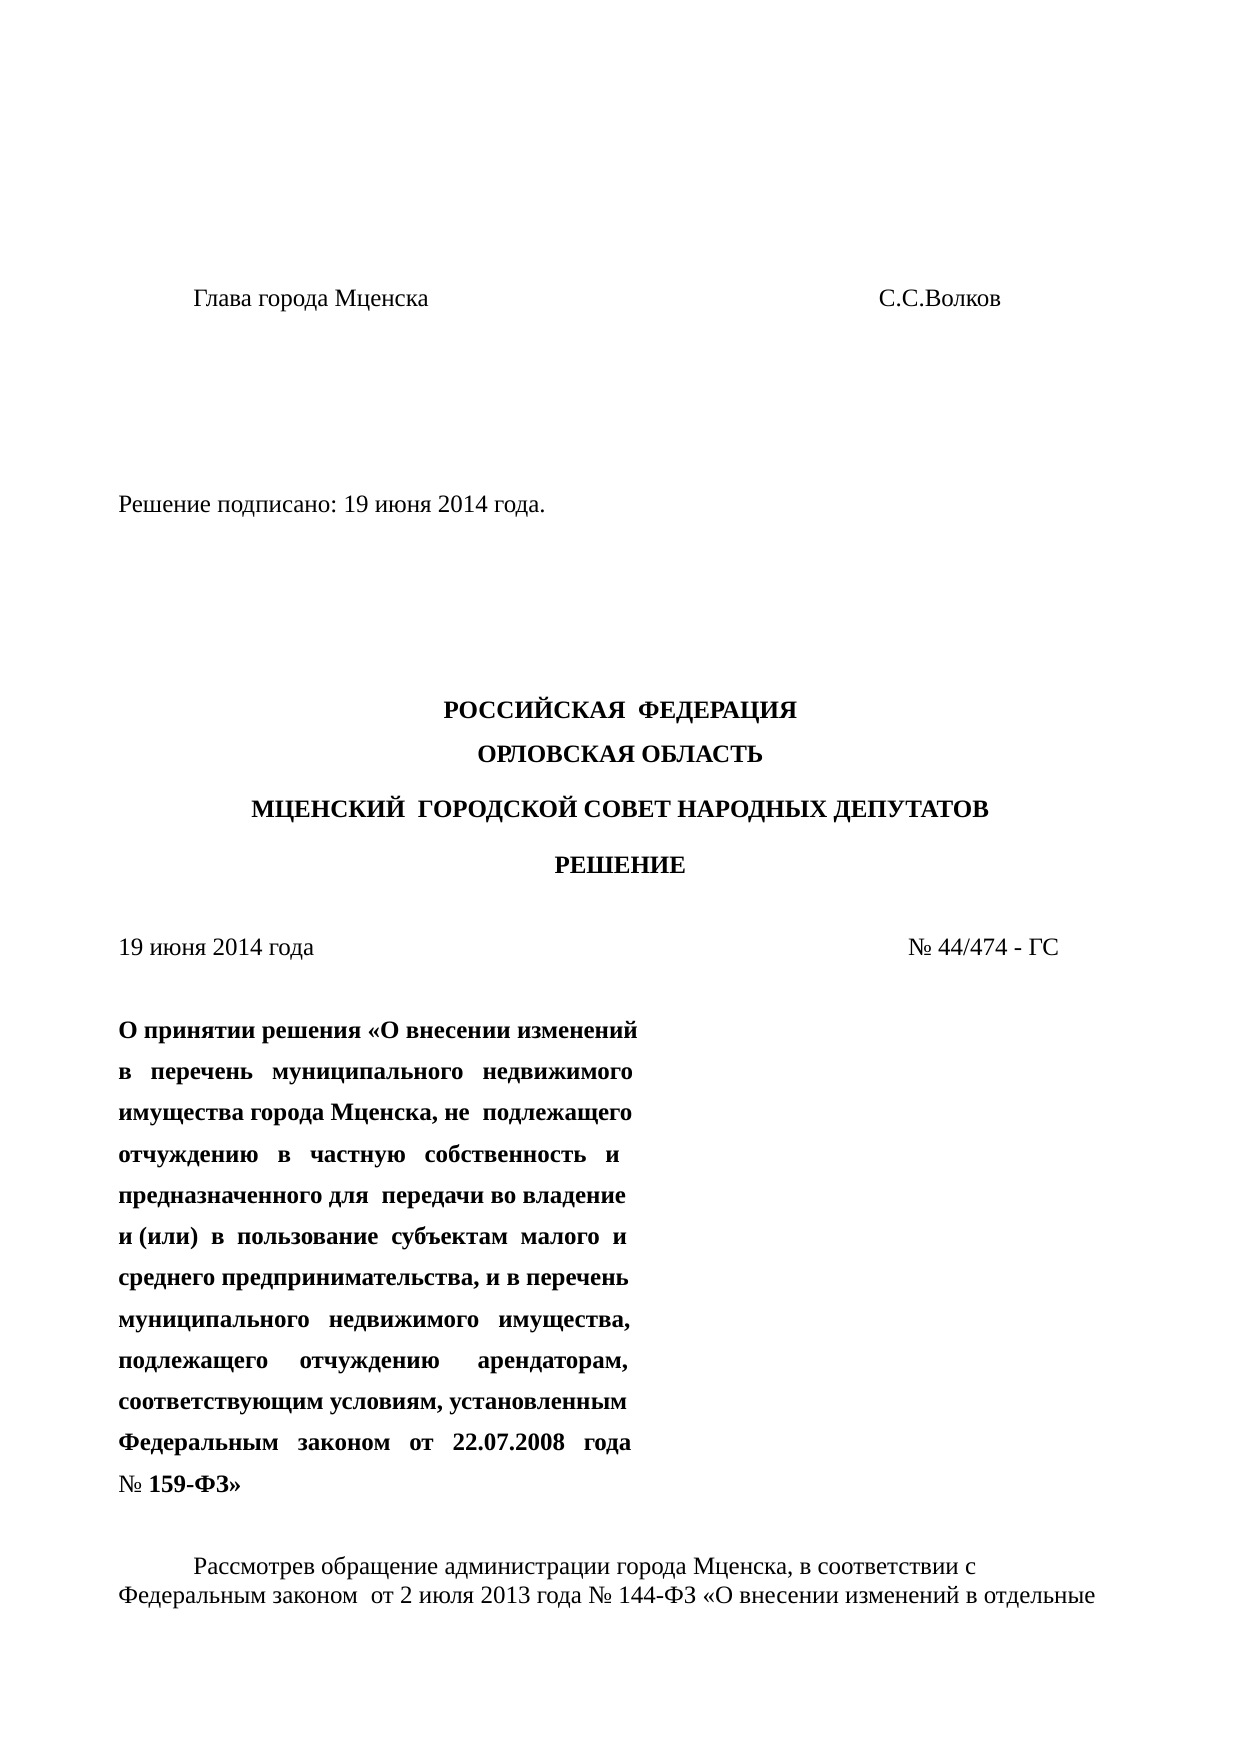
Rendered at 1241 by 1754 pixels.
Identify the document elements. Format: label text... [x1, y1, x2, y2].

text в перечень муниципального недвижимого [118, 1056, 1122, 1085]
text предназначенного для передачи во владение [118, 1180, 1122, 1209]
text Решение подписано: 19 июня 2014 года. [118, 489, 1122, 518]
text имущества города Мценска, не подлежащего [118, 1097, 1122, 1126]
text Рассмотрев обращение администрации города Мценска, в соответствии с Федеральным законом от 2 июля 2013 года № 144-ФЗ «О внесении изменений в отдельные [118, 1551, 1122, 1609]
text соответствующим условиям, установленным [118, 1386, 1122, 1415]
text 19 июня 2014 года № 44/474 - ГС [118, 932, 1122, 961]
text муниципального недвижимого имущества, [118, 1304, 1122, 1332]
text и (или) в пользование субъектам малого и [118, 1221, 1122, 1250]
text О принятии решения «О внесении изменений [118, 1015, 1122, 1044]
subtitle РОССИЙСКАЯ ФЕДЕРАЦИЯ [118, 696, 1122, 724]
text РЕШЕНИЕ [118, 850, 1122, 879]
text подлежащего отчуждению арендаторам, [118, 1345, 1122, 1374]
text Федеральным законом от 22.07.2008 года [118, 1427, 1122, 1456]
text среднего предпринимательства, и в перечень [118, 1262, 1122, 1291]
text отчуждению в частную собственность и [118, 1139, 1122, 1167]
text ОРЛОВСКАЯ ОБЛАСТЬ [118, 739, 1122, 767]
text № 159-ФЗ» [118, 1469, 1122, 1497]
text МЦЕНСКИЙ ГОРОДСКОЙ СОВЕТ НАРОДНЫХ ДЕПУТАТОВ [118, 794, 1122, 823]
text Глава города Мценска С.С.Волков [118, 283, 1122, 312]
